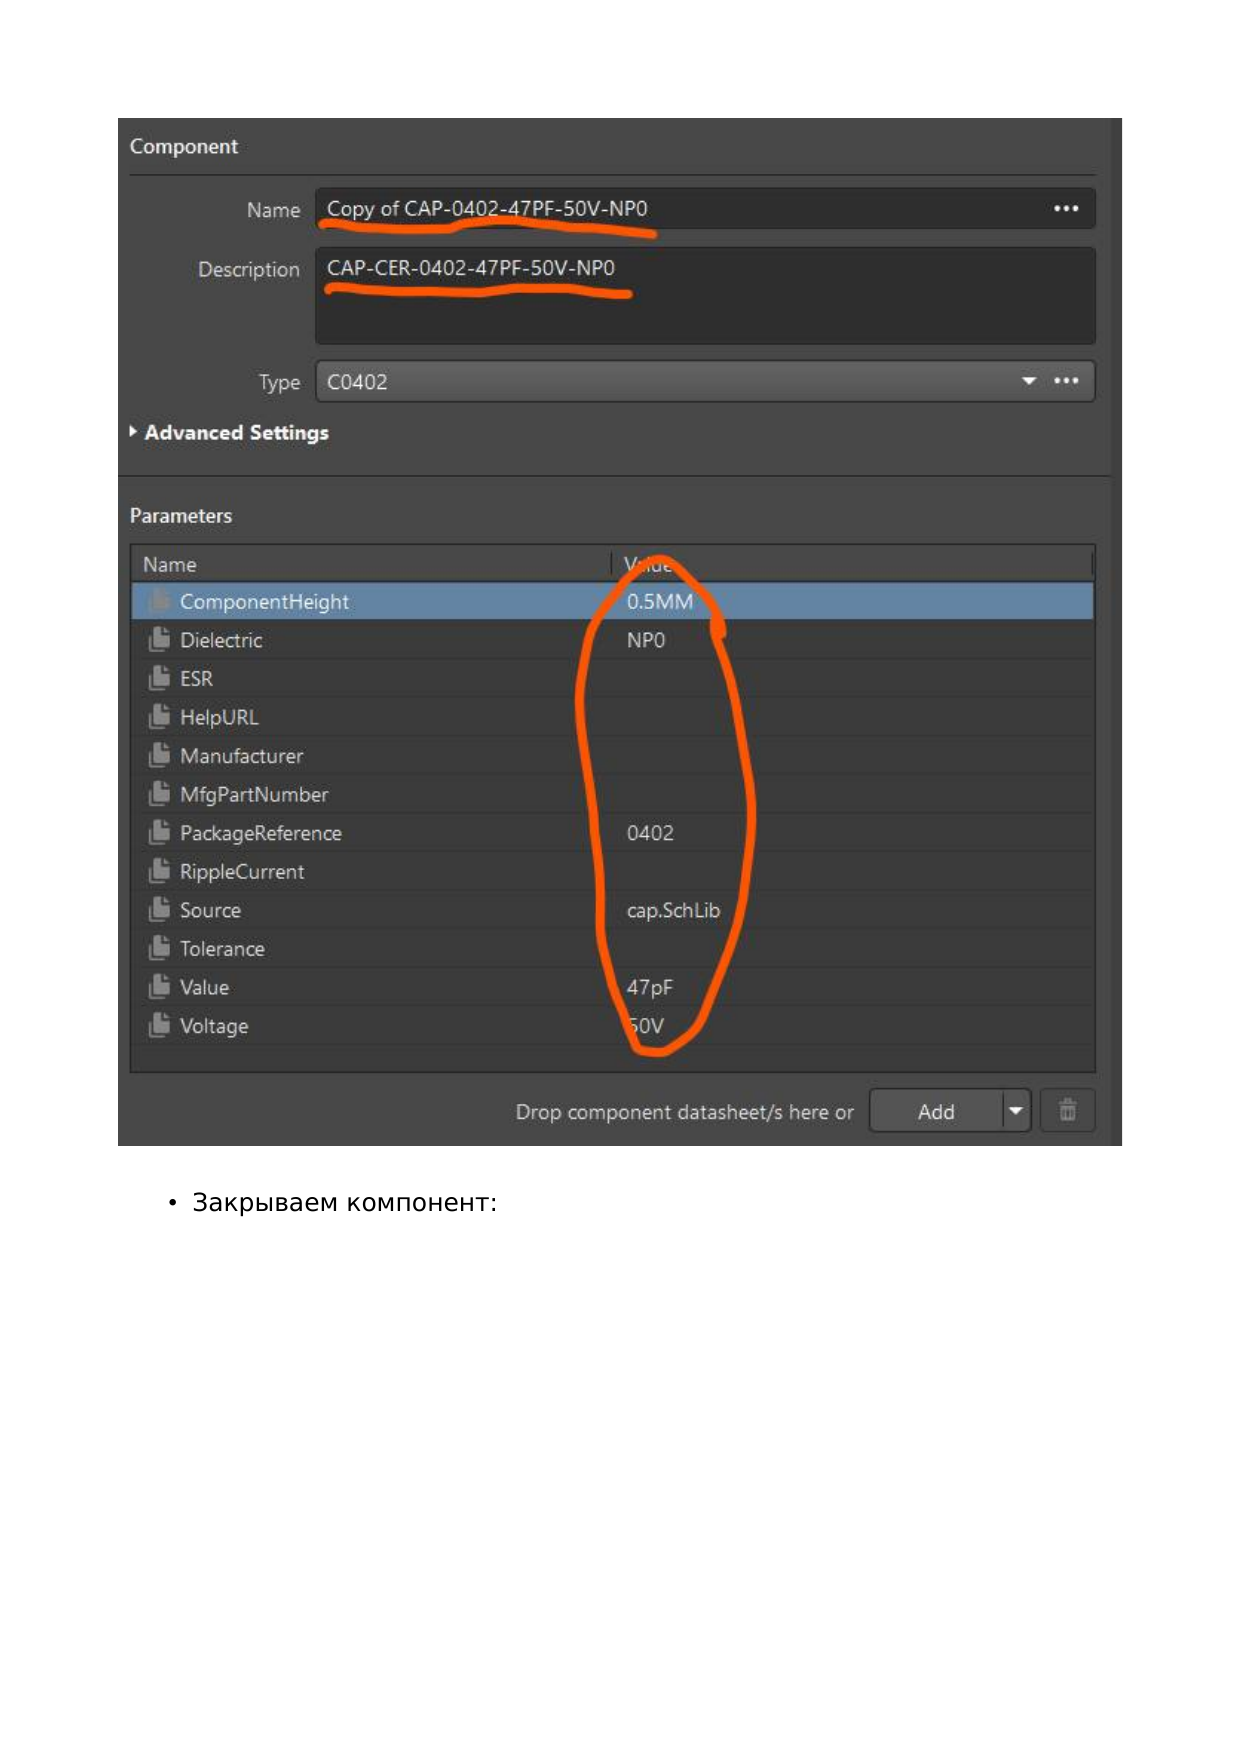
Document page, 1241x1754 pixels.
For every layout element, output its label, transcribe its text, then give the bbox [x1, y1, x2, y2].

list Закрываем компонент: [177, 1188, 1122, 1217]
picture [118, 118, 1123, 1146]
